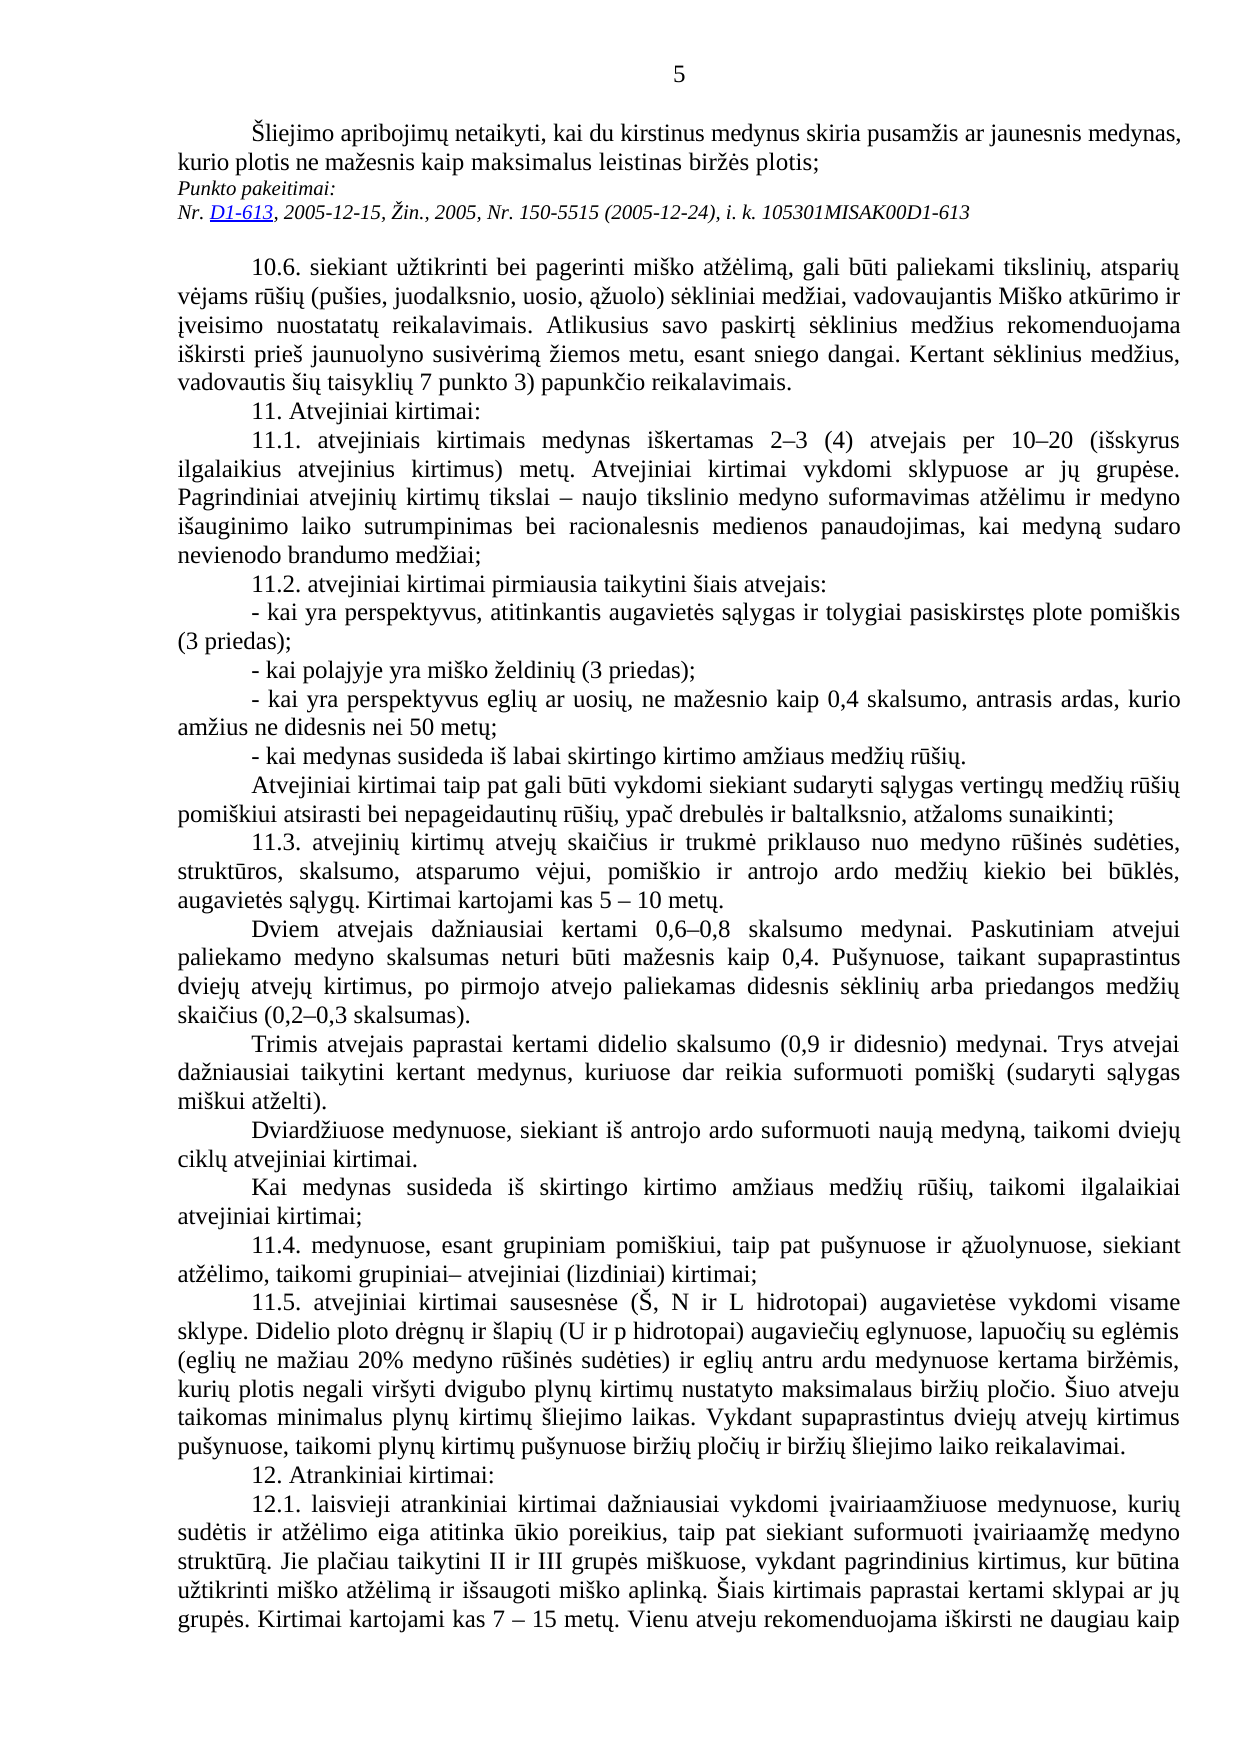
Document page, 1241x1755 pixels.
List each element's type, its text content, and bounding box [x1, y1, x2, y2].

text Trimis atvejais paprastai kertami didelio skalsumo (0,9 ir didesnio) medynai. Trys atvejai dažniausiai taikytini kertant medynus, kuriuose dar reikia suformuoti pomiškį (sudaryti sąlygas miškui atželti). [177, 1029, 1181, 1115]
text - kai yra perspektyvus eglių ar uosių, ne mažesnio kaip 0,4 skalsumo, antrasis ardas, kurio amžius ne didesnis nei 50 metų; [177, 684, 1181, 741]
text Nr. D1-613, 2005-12-15, Žin., 2005, Nr. 150-5515 (2005-12-24), i. k. 105301MISAK00D1-613 [177, 200, 1181, 224]
text 10.6. siekiant užtikrinti bei pagerinti miško atžėlimą, gali būti paliekami tikslinių, atsparių vėjams rūšių (pušies, juodalksnio, uosio, ąžuolo) sėkliniai medžiai, vadovaujantis Miško atkūrimo ir įveisimo nuostatatų reikalavimais. Atlikusius savo paskirtį sėklinius medžius rekomenduojama iškirsti prieš jaunuolyno susivėrimą žiemos metu, esant sniego dangai. Kertant sėklinius medžius, vadovautis šių taisyklių 7 punkto 3) papunkčio reikalavimais. [177, 252, 1181, 396]
text 11.5. atvejiniai kirtimai sausesnėse (Š, N ir L hidrotopai) augavietėse vykdomi visame sklype. Didelio ploto drėgnų ir šlapių (U ir p hidrotopai) augaviečių eglynuose, lapuočių su eglėmis (eglių ne mažiau 20% medyno rūšinės sudėties) ir eglių antru ardu medynuose kertama biržėmis, kurių plotis negali viršyti dvigubo plynų kirtimų nustatyto maksimalaus biržių pločio. Šiuo atveju taikomas minimalus plynų kirtimų šliejimo laikas. Vykdant supaprastintus dviejų atvejų kirtimus pušynuose, taikomi plynų kirtimų pušynuose biržių pločių ir biržių šliejimo laiko reikalavimai. [177, 1287, 1181, 1460]
text - kai yra perspektyvus, atitinkantis augavietės sąlygas ir tolygiai pasiskirstęs plote pomiškis (3 priedas); [177, 597, 1181, 655]
text 11.3. atvejinių kirtimų atvejų skaičius ir trukmė priklauso nuo medyno rūšinės sudėties, struktūros, skalsumo, atsparumo vėjui, pomiškio ir antrojo ardo medžių kiekio bei būklės, augavietės sąlygų. Kirtimai kartojami kas 5 – 10 metų. [177, 827, 1181, 914]
text 11.1. atvejiniais kirtimais medynas iškertamas 2–3 (4) atvejais per 10–20 (išskyrus ilgalaikius atvejinius kirtimus) metų. Atvejiniai kirtimai vykdomi sklypuose ar jų grupėse. Pagrindiniai atvejinių kirtimų tikslai – naujo tikslinio medyno suformavimas atžėlimu ir medyno išauginimo laiko sutrumpinimas bei racionalesnis medienos panaudojimas, kai medyną sudaro nevienodo brandumo medžiai; [177, 425, 1181, 569]
text 11. Atvejiniai kirtimai: [177, 396, 1181, 425]
text 12. Atrankiniai kirtimai: [177, 1460, 1181, 1489]
text - kai medynas susideda iš labai skirtingo kirtimo amžiaus medžių rūšių. [177, 741, 1181, 770]
text 11.2. atvejiniai kirtimai pirmiausia taikytini šiais atvejais: [177, 569, 1181, 597]
text Punkto pakeitimai: [177, 176, 1181, 200]
text - kai polajyje yra miško želdinių (3 priedas); [177, 655, 1181, 684]
text Dviardžiuose medynuose, siekiant iš antrojo ardo suformuoti naują medyną, taikomi dviejų ciklų atvejiniai kirtimai. [177, 1115, 1181, 1172]
text Šliejimo apribojimų netaikyti, kai du kirstinus medynus skiria pusamžis ar jaunesnis medynas, kurio plotis ne mažesnis kaip maksimalus leistinas biržės plotis; [177, 118, 1181, 176]
text Kai medynas susideda iš skirtingo kirtimo amžiaus medžių rūšių, taikomi ilgalaikiai atvejiniai kirtimai; [177, 1172, 1181, 1230]
text Dviem atvejais dažniausiai kertami 0,6–0,8 skalsumo medynai. Paskutiniam atvejui paliekamo medyno skalsumas neturi būti mažesnis kaip 0,4. Pušynuose, taikant supaprastintus dviejų atvejų kirtimus, po pirmojo atvejo paliekamas didesnis sėklinių arba priedangos medžių skaičius (0,2–0,3 skalsumas). [177, 914, 1181, 1029]
text 11.4. medynuose, esant grupiniam pomiškiui, taip pat pušynuose ir ąžuolynuose, siekiant atžėlimo, taikomi grupiniai– atvejiniai (lizdiniai) kirtimai; [177, 1230, 1181, 1287]
text 12.1. laisvieji atrankiniai kirtimai dažniausiai vykdomi įvairiaamžiuose medynuose, kurių sudėtis ir atžėlimo eiga atitinka ūkio poreikius, taip pat siekiant suformuoti įvairiaamžę medyno struktūrą. Jie plačiau taikytini II ir III grupės miškuose, vykdant pagrindinius kirtimus, kur būtina užtikrinti miško atžėlimą ir išsaugoti miško aplinką. Šiais kirtimais paprastai kertami sklypai ar jų grupės. Kirtimai kartojami kas 7 – 15 metų. Vienu atveju rekomenduojama iškirsti ne daugiau kaip [177, 1489, 1181, 1632]
text Atvejiniai kirtimai taip pat gali būti vykdomi siekiant sudaryti sąlygas vertingų medžių rūšių pomiškiui atsirasti bei nepageidautinų rūšių, ypač drebulės ir baltalksnio, atžaloms sunaikinti; [177, 770, 1181, 827]
